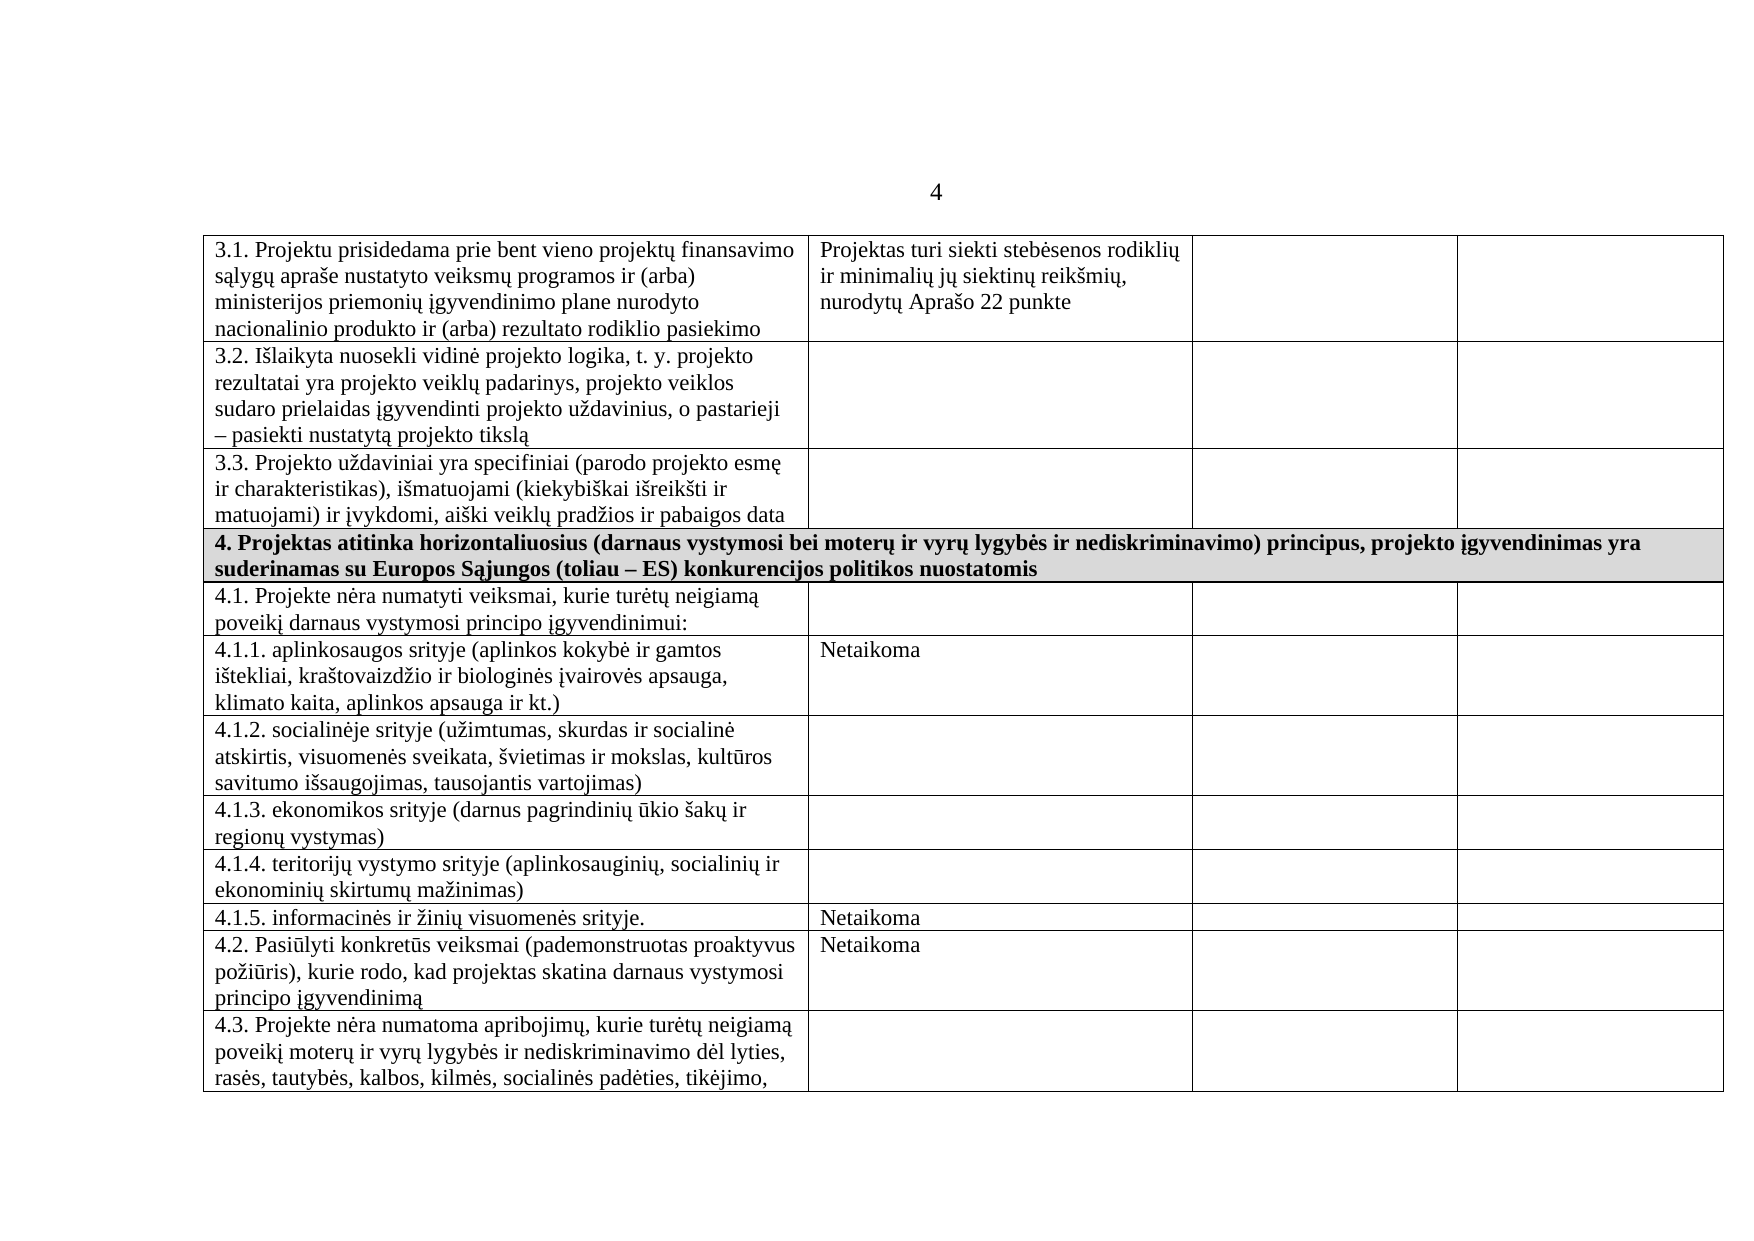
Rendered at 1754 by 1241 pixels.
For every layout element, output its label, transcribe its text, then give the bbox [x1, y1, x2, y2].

table_cell [809, 716, 1192, 795]
table_cell [809, 796, 1192, 849]
table_cell [1193, 931, 1457, 1010]
table_cell 4.3. Projekte nėra numatoma apribojimų, kurie turėtų neigiamą poveikį moterų ir vyrų lygybės ir nediskriminavimo dėl lyties, rasės, tautybės, kalbos, kilmės, socialinės padėties, tikėjimo, [204, 1011, 808, 1091]
table_cell [1458, 931, 1723, 1010]
table_cell [1458, 796, 1723, 849]
table_cell [1458, 236, 1723, 341]
table_cell [1458, 850, 1723, 903]
table_cell [809, 850, 1192, 903]
table_cell [1193, 583, 1457, 635]
table_cell 4.1.3. ekonomikos srityje (darnus pagrindinių ūkio šakų ir regionų vystymas) [204, 796, 808, 849]
table_cell [809, 583, 1192, 635]
table_cell [1458, 1011, 1723, 1091]
table_cell [1458, 636, 1723, 715]
table_cell Netaikoma [809, 904, 1192, 930]
table_cell [1458, 716, 1723, 795]
table_cell Netaikoma [809, 636, 1192, 715]
table_cell 3.3. Projekto uždaviniai yra specifiniai (parodo projekto esmę ir charakteristikas), išmatuojami (kiekybiškai išreikšti ir matuojami) ir įvykdomi, aiški veiklų pradžios ir pabaigos data [204, 449, 808, 528]
table_cell [1458, 583, 1723, 635]
table_cell [1193, 850, 1457, 903]
table_cell 3.2. Išlaikyta nuosekli vidinė projekto logika, t. y. projekto rezultatai yra projekto veiklų padarinys, projekto veiklos sudaro prielaidas įgyvendinti projekto uždavinius, o pastarieji – pasiekti nustatytą projekto tikslą [204, 342, 808, 448]
table_cell 4.1. Projekte nėra numatyti veiksmai, kurie turėtų neigiamą poveikį darnaus vystymosi principo įgyvendinimui: [204, 583, 808, 635]
table_cell [1193, 796, 1457, 849]
table_cell 4.1.5. informacinės ir žinių visuomenės srityje. [204, 904, 808, 930]
table_cell [1193, 449, 1457, 528]
table_cell [809, 1011, 1192, 1091]
table_cell [1193, 236, 1457, 341]
table_cell [1193, 716, 1457, 795]
table_cell 4.1.2. socialinėje srityje (užimtumas, skurdas ir socialinė atskirtis, visuomenės sveikata, švietimas ir mokslas, kultūros savitumo išsaugojimas, tausojantis vartojimas) [204, 716, 808, 795]
table_cell 4. Projektas atitinka horizontaliuosius (darnaus vystymosi bei moterų ir vyrų lygybės ir nediskriminavimo) principus, projekto įgyvendinimas yra suderinamas su Europos Sąjungos (toliau – ES) konkurencijos politikos nuostatomis [204, 529, 1723, 581]
table_cell Netaikoma [809, 931, 1192, 1010]
table_cell [1458, 449, 1723, 528]
table_cell [809, 449, 1192, 528]
table_cell 3.1. Projektu prisidedama prie bent vieno projektų finansavimo sąlygų apraše nustatyto veiksmų programos ir (arba) ministerijos priemonių įgyvendinimo plane nurodyto nacionalinio produkto ir (arba) rezultato rodiklio pasiekimo [204, 236, 808, 341]
table_cell 4.1.4. teritorijų vystymo srityje (aplinkosauginių, socialinių ir ekonominių skirtumų mažinimas) [204, 850, 808, 903]
table_cell 4.1.1. aplinkosaugos srityje (aplinkos kokybė ir gamtos ištekliai, kraštovaizdžio ir biologinės įvairovės apsauga, klimato kaita, aplinkos apsauga ir kt.) [204, 636, 808, 715]
table_cell [1193, 636, 1457, 715]
table_cell [1458, 342, 1723, 448]
table_cell [1193, 342, 1457, 448]
table_cell [809, 342, 1192, 448]
table_cell [1193, 1011, 1457, 1091]
table_cell 4.2. Pasiūlyti konkretūs veiksmai (pademonstruotas proaktyvus požiūris), kurie rodo, kad projektas skatina darnaus vystymosi principo įgyvendinimą [204, 931, 808, 1010]
table_cell Projektas turi siekti stebėsenos rodiklių ir minimalių jų siektinų reikšmių, nurodytų Aprašo 22 punkte [809, 236, 1192, 341]
table_cell [1458, 904, 1723, 930]
table_cell [1193, 904, 1457, 930]
